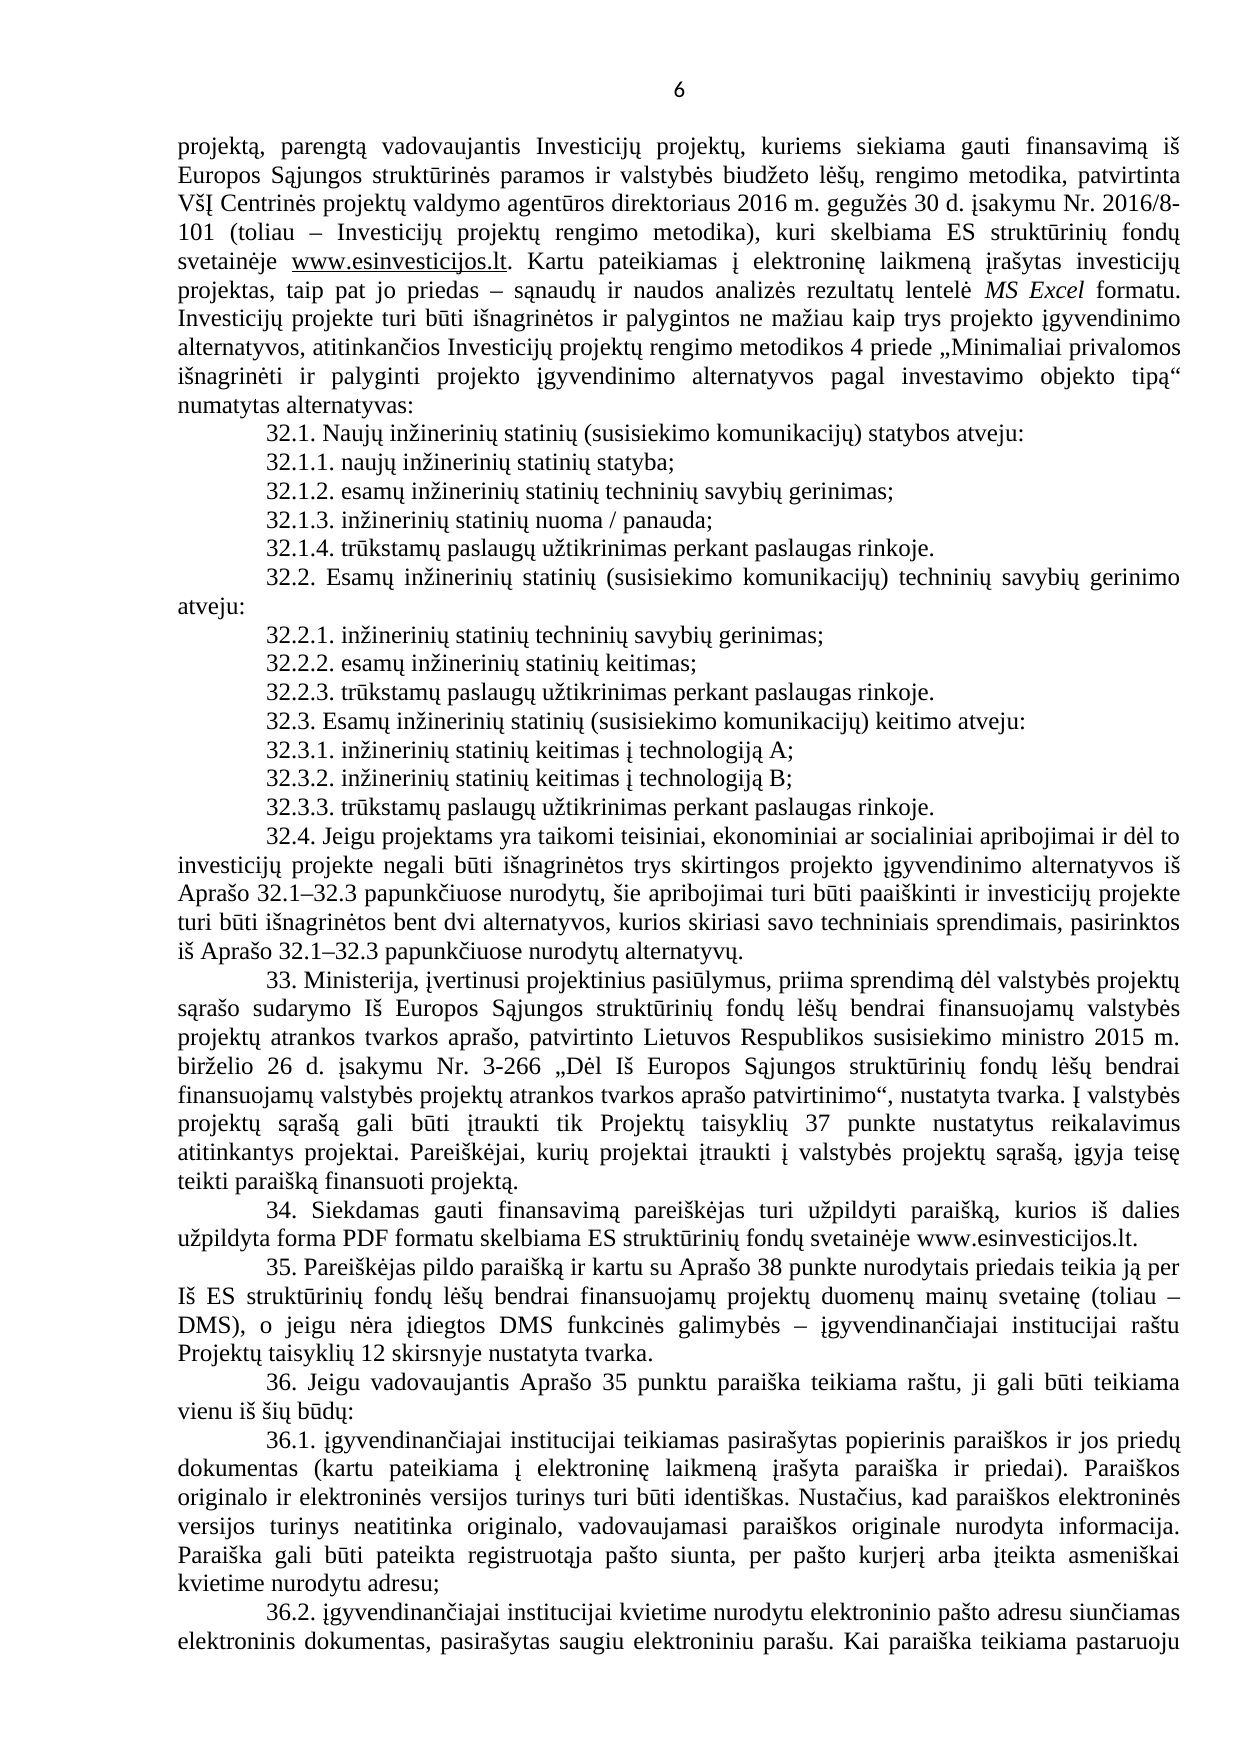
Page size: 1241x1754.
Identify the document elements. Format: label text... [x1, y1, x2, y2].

text 36.2. įgyvendinančiajai institucijai kvietime nurodytu elektroninio pašto adresu siunčiamas elektroninis dokumentas, pasirašytas saugiu elektroniniu parašu. Kai paraiška teikiama pastaruoju [177, 1597, 1181, 1655]
text 36.1. įgyvendinančiajai institucijai teikiamas pasirašytas popierinis paraiškos ir jos priedų dokumentas (kartu pateikiama į elektroninę laikmeną įrašyta paraiška ir priedai). Paraiškos originalo ir elektroninės versijos turinys turi būti identiškas. Nustačius, kad paraiškos elektroninės versijos turinys neatitinka originalo, vadovaujamasi paraiškos originale nurodyta informacija. Paraiška gali būti pateikta registruotąja pašto siunta, per pašto kurjerį arba įteikta asmeniškai kvietime nurodytu adresu; [177, 1425, 1181, 1597]
text projektą, parengtą vadovaujantis Investicijų projektų, kuriems siekiama gauti finansavimą iš Europos Sąjungos struktūrinės paramos ir valstybės biudžeto lėšų, rengimo metodika, patvirtinta VšĮ Centrinės projektų valdymo agentūros direktoriaus 2016 m. gegužės 30 d. įsakymu Nr. 2016/8-101 (toliau – Investicijų projektų rengimo metodika), kuri skelbiama ES struktūrinių fondų svetainėje www.esinvesticijos.lt. Kartu pateikiamas į elektroninę laikmeną įrašytas investicijų projektas, taip pat jo priedas – sąnaudų ir naudos analizės rezultatų lentelė MS Excel formatu. Investicijų projekte turi būti išnagrinėtos ir palygintos ne mažiau kaip trys projekto įgyvendinimo alternatyvos, atitinkančios Investicijų projektų rengimo metodikos 4 priede „Minimaliai privalomos išnagrinėti ir palyginti projekto įgyvendinimo alternatyvos pagal investavimo objekto tipą“ numatytas alternatyvas: [177, 131, 1181, 418]
text 32.1.1. naujų inžinerinių statinių statyba; [177, 447, 1181, 476]
text 32.4. Jeigu projektams yra taikomi teisiniai, ekonominiai ar socialiniai apribojimai ir dėl to investicijų projekte negali būti išnagrinėtos trys skirtingos projekto įgyvendinimo alternatyvos iš Aprašo 32.1–32.3 papunkčiuose nurodytų, šie apribojimai turi būti paaiškinti ir investicijų projekte turi būti išnagrinėtos bent dvi alternatyvos, kurios skiriasi savo techniniais sprendimais, pasirinktos iš Aprašo 32.1–32.3 papunkčiuose nurodytų alternatyvų. [177, 821, 1181, 965]
text 32.1.3. inžinerinių statinių nuoma / panauda; [177, 505, 1181, 533]
text 32.3.1. inžinerinių statinių keitimas į technologiją A; [177, 735, 1181, 763]
text 32.2.3. trūkstamų paslaugų užtikrinimas perkant paslaugas rinkoje. [177, 677, 1181, 706]
text 32.2. Esamų inžinerinių statinių (susisiekimo komunikacijų) techninių savybių gerinimo atveju: [177, 562, 1181, 620]
text 35. Pareiškėjas pildo paraišką ir kartu su Aprašo 38 punkte nurodytais priedais teikia ją per Iš ES struktūrinių fondų lėšų bendrai finansuojamų projektų duomenų mainų svetainę (toliau – DMS), o jeigu nėra įdiegtos DMS funkcinės galimybės – įgyvendinančiajai institucijai raštu Projektų taisyklių 12 skirsnyje nustatyta tvarka. [177, 1252, 1181, 1367]
text 32.3.2. inžinerinių statinių keitimas į technologiją B; [177, 763, 1181, 792]
text 32.3.3. trūkstamų paslaugų užtikrinimas perkant paslaugas rinkoje. [177, 792, 1181, 821]
text 34. Siekdamas gauti finansavimą pareiškėjas turi užpildyti paraišką, kurios iš dalies užpildyta forma PDF formatu skelbiama ES struktūrinių fondų svetainėje www.esinvesticijos.lt. [177, 1195, 1181, 1252]
text 32.3. Esamų inžinerinių statinių (susisiekimo komunikacijų) keitimo atveju: [177, 706, 1181, 735]
text 32.2.2. esamų inžinerinių statinių keitimas; [177, 648, 1181, 677]
text 32.2.1. inžinerinių statinių techninių savybių gerinimas; [177, 620, 1181, 648]
text 36. Jeigu vadovaujantis Aprašo 35 punktu paraiška teikiama raštu, ji gali būti teikiama vienu iš šių būdų: [177, 1367, 1181, 1425]
text 32.1.2. esamų inžinerinių statinių techninių savybių gerinimas; [177, 476, 1181, 505]
text 32.1. Naujų inžinerinių statinių (susisiekimo komunikacijų) statybos atveju: [177, 418, 1181, 447]
text 32.1.4. trūkstamų paslaugų užtikrinimas perkant paslaugas rinkoje. [177, 533, 1181, 562]
text 33. Ministerija, įvertinusi projektinius pasiūlymus, priima sprendimą dėl valstybės projektų sąrašo sudarymo Iš Europos Sąjungos struktūrinių fondų lėšų bendrai finansuojamų valstybės projektų atrankos tvarkos aprašo, patvirtinto Lietuvos Respublikos susisiekimo ministro 2015 m. birželio 26 d. įsakymu Nr. 3-266 „Dėl Iš Europos Sąjungos struktūrinių fondų lėšų bendrai finansuojamų valstybės projektų atrankos tvarkos aprašo patvirtinimo“, nustatyta tvarka. Į valstybės projektų sąrašą gali būti įtraukti tik Projektų taisyklių 37 punkte nustatytus reikalavimus atitinkantys projektai. Pareiškėjai, kurių projektai įtraukti į valstybės projektų sąrašą, įgyja teisę teikti paraišką finansuoti projektą. [177, 965, 1181, 1195]
